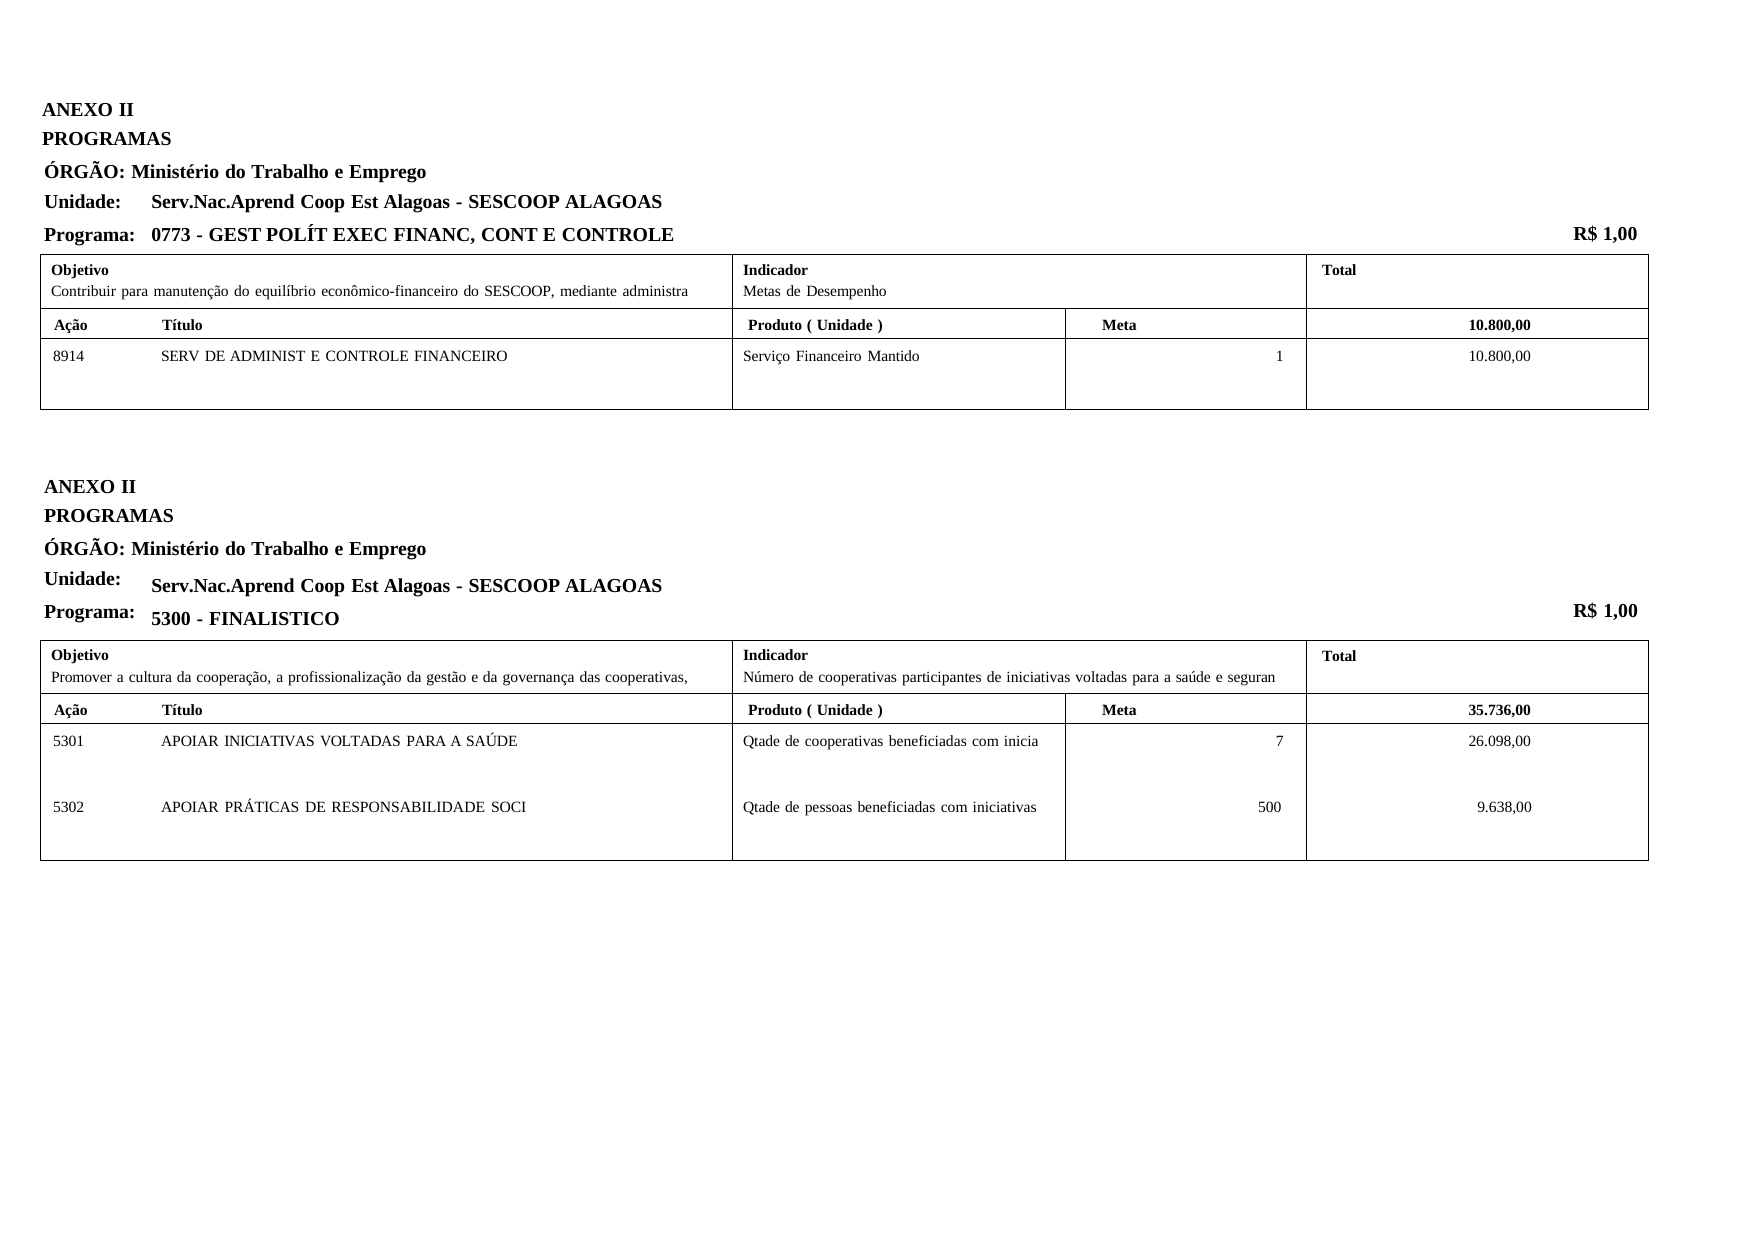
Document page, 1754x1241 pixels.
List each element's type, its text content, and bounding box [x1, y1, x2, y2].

table_cell 35.736,00 [1307, 694, 1648, 723]
table_header Total [1307, 255, 1648, 307]
table_cell 7 500 [1066, 724, 1306, 860]
table_cell Meta [1066, 694, 1306, 723]
table_cell Serviço Financeiro Mantido [733, 339, 1065, 408]
table_cell Produto ( Unidade ) [733, 309, 1065, 337]
table_header Indicador Número de cooperativas participantes de iniciativas voltadas para a saúde e seguran [733, 641, 1306, 693]
table_cell 10.800,00 [1307, 339, 1648, 408]
table_cell 5301 APOIAR INICIATIVAS VOLTADAS PARA A SAÚDE 5302 APOIAR PRÁTICAS DE RESPONSABILIDADE SOCI [41, 724, 732, 860]
table_cell 26.098,00 9.638,00 [1307, 724, 1648, 860]
table_header Objetivo Promover a cultura da cooperação, a profissionalização da gestão e da governança das cooperativas, [41, 641, 732, 693]
table_header Objetivo Contribuir para manutenção do equilíbrio econômico-financeiro do SESCOOP, mediante administra [41, 255, 732, 307]
table_cell 10.800,00 [1307, 309, 1648, 337]
table_header Indicador Metas de Desempenho [733, 255, 1306, 307]
text ÓRGÃO: Ministério do Trabalho e Emprego [44, 537, 1661, 559]
table_cell Ação Título [41, 694, 732, 723]
table_cell Produto ( Unidade ) [733, 694, 1065, 723]
table_cell Qtade de cooperativas beneficiadas com inicia Qtade de pessoas beneficiadas com iniciativas [733, 724, 1065, 860]
text Unidade: Programa: [44, 567, 137, 623]
table_cell 1 [1066, 339, 1306, 408]
text Serv.Nac.Aprend Coop Est Alagoas - SESCOOP ALAGOAS 5300 - FINALISTICO [151, 574, 697, 630]
table_cell Ação Título [41, 309, 732, 337]
table_header Total [1307, 641, 1648, 693]
table_cell 8914 SERV DE ADMINIST E CONTROLE FINANCEIRO [41, 339, 732, 408]
text ANEXO II PROGRAMAS [44, 475, 264, 526]
table_cell Meta [1066, 309, 1306, 337]
